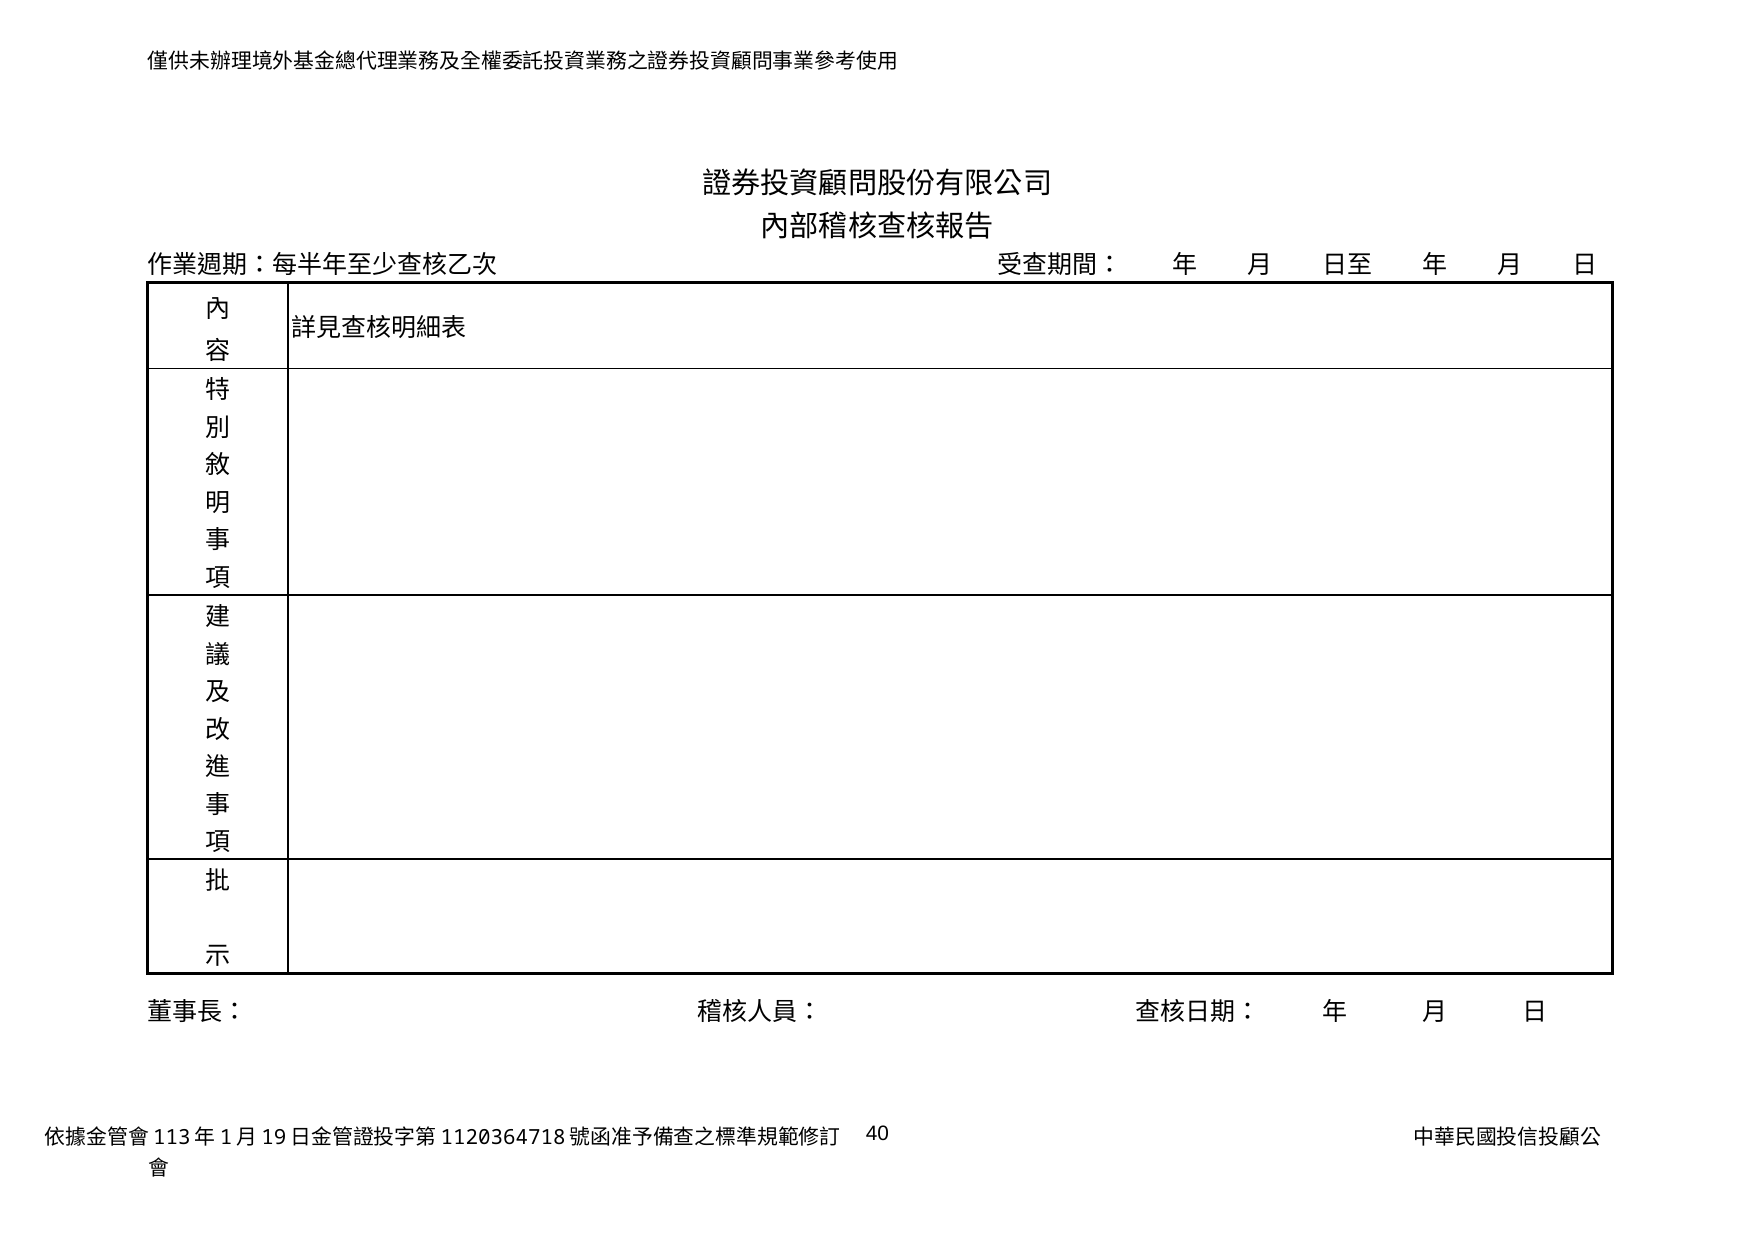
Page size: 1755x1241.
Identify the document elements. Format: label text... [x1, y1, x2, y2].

table_cell [289, 860, 1611, 972]
text 證券投資顧問股份有限公司 [148, 160, 1606, 202]
table_cell [289, 596, 1611, 858]
text 作業週期：每半年至少查核乙次 受查期間： 年 月 日至 年 月 日 [148, 245, 1606, 281]
table_cell 建 議 及 改 進 事 項 [149, 596, 287, 858]
table_header 詳見查核明細表 [289, 284, 1611, 367]
table_header 內 容 [149, 284, 287, 367]
table_cell [289, 369, 1611, 594]
text 內部稽核查核報告 [148, 202, 1606, 245]
table_cell 特 別 敘 明 事 項 [149, 369, 287, 594]
text 董事長： 稽核人員： 查核日期： 年 月 日 [148, 975, 1606, 1027]
table_cell 批 示 [149, 860, 287, 972]
